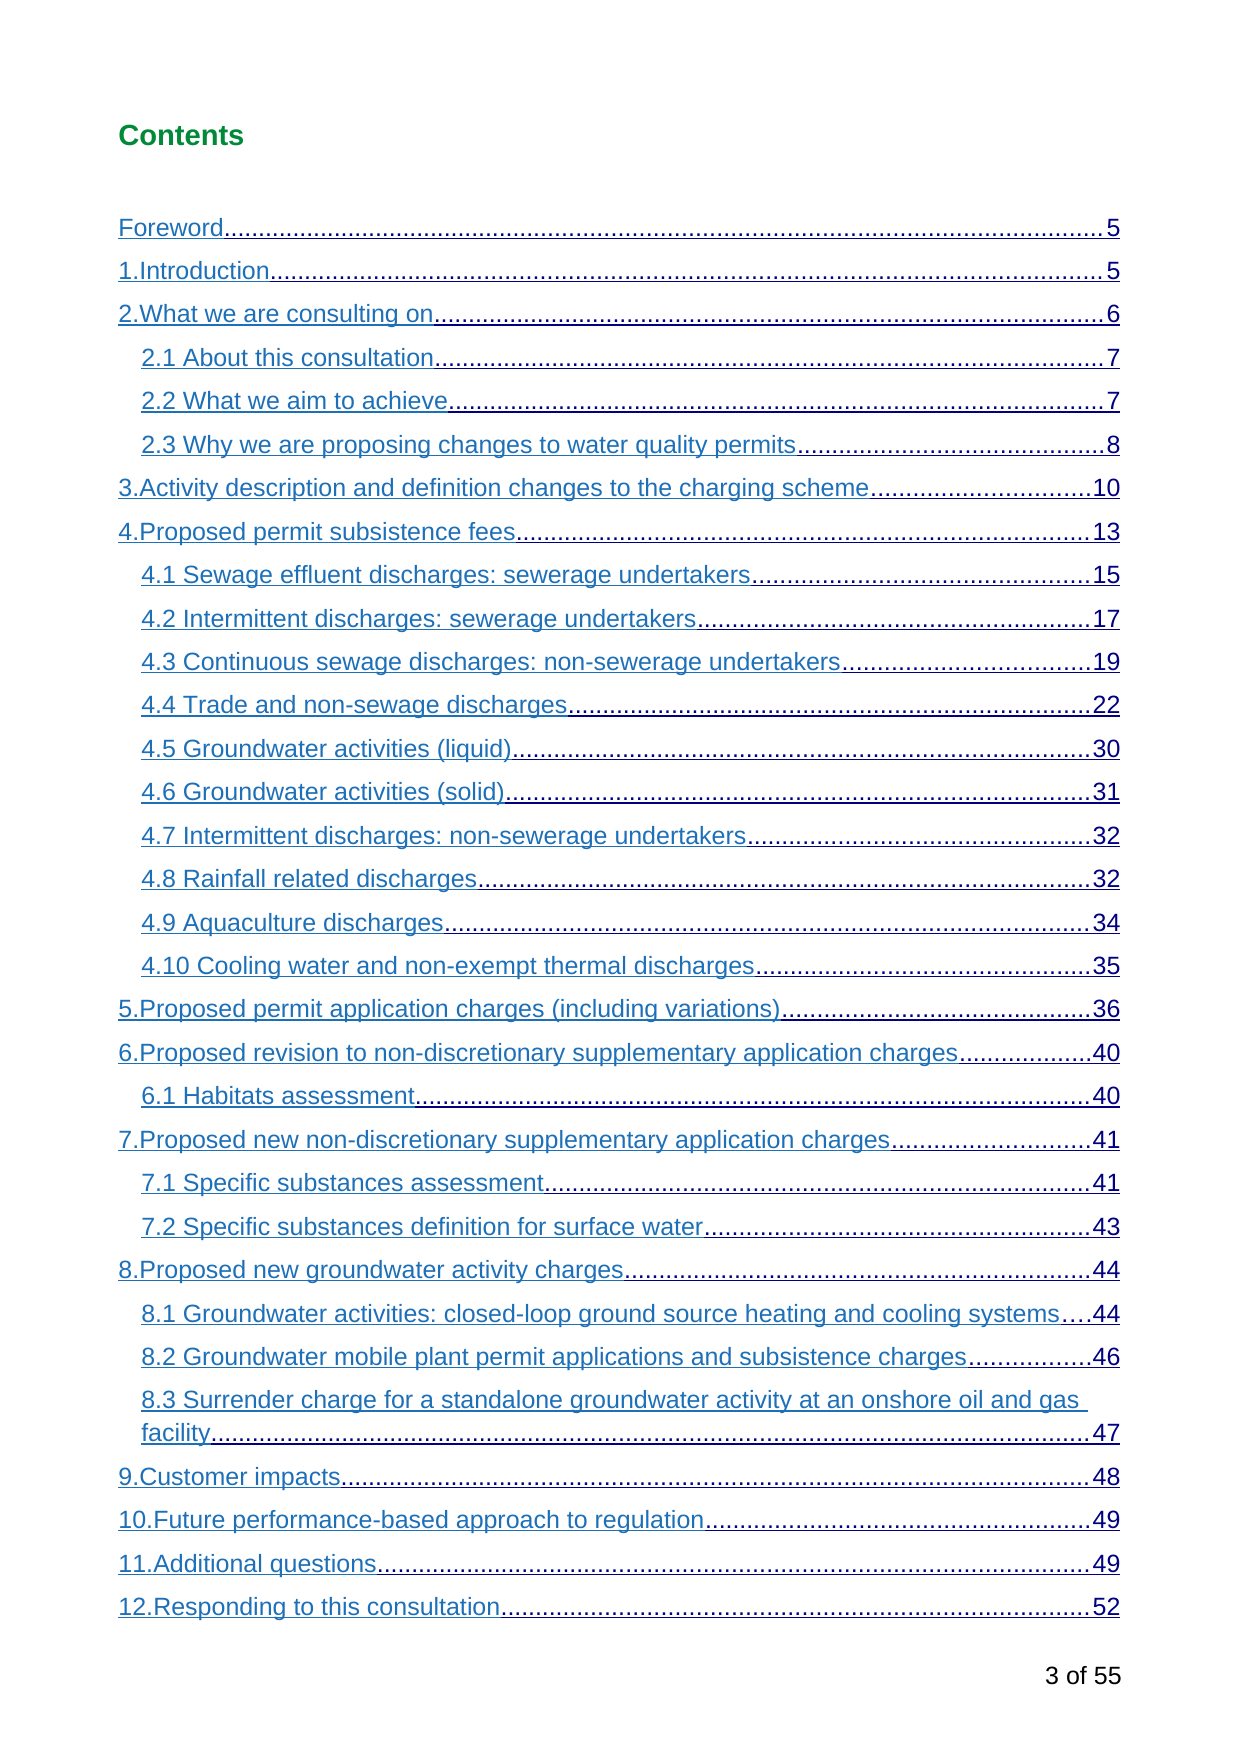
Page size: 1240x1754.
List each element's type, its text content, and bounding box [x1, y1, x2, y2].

text Foreword 5 [118, 213, 1121, 241]
text 4.7 Intermittent discharges: non-sewerage undertakers 32 [141, 821, 1121, 849]
text 6.1 Habitats assessment 40 [141, 1081, 1121, 1110]
text 6. Proposed revision to non-discretionary supplementary application charges 40 [118, 1038, 1121, 1067]
text 4.2 Intermittent discharges: sewerage undertakers 17 [141, 603, 1121, 632]
text 4.4 Trade and non-sewage discharges 22 [141, 690, 1121, 719]
text 2.3 Why we are proposing changes to water quality permits 8 [141, 430, 1121, 458]
text 4.6 Groundwater activities (solid) 31 [141, 777, 1121, 806]
text 4.10 Cooling water and non-exempt thermal discharges 35 [141, 951, 1121, 980]
text 8.2 Groundwater mobile plant permit applications and subsistence charges 46 [141, 1342, 1121, 1371]
text 8. Proposed new groundwater activity charges 44 [118, 1255, 1121, 1284]
text 7. Proposed new non-discretionary supplementary application charges 41 [118, 1125, 1121, 1153]
text 4. Proposed permit subsistence fees 13 [118, 517, 1121, 545]
text 8.3 Surrender charge for a standalone groundwater activity at an onshore oil and gas facility 47 [141, 1385, 1121, 1447]
text 4.3 Continuous sewage discharges: non-sewerage undertakers 19 [141, 647, 1121, 676]
text 4.8 Rainfall related discharges 32 [141, 864, 1121, 893]
text 11. Additional questions 49 [118, 1549, 1121, 1577]
text 5. Proposed permit application charges (including variations) 36 [118, 994, 1121, 1023]
text 4.9 Aquaculture discharges 34 [141, 908, 1121, 936]
text 1. Introduction 5 [118, 256, 1121, 285]
text 7.2 Specific substances definition for surface water 43 [141, 1212, 1121, 1240]
text 8.1 Groundwater activities: closed-loop ground source heating and cooling systems 44 [141, 1298, 1121, 1327]
text 4.5 Groundwater activities (liquid) 30 [141, 734, 1121, 763]
text 9. Customer impacts 48 [118, 1462, 1121, 1491]
text 10. Future performance-based approach to regulation 49 [118, 1505, 1121, 1534]
text 2.2 What we aim to achieve 7 [141, 386, 1121, 415]
text 2.1 About this consultation 7 [141, 343, 1121, 372]
text 3. Activity description and definition changes to the charging scheme 10 [118, 473, 1121, 502]
text 7.1 Specific substances assessment 41 [141, 1168, 1121, 1197]
text 4.1 Sewage effluent discharges: sewerage undertakers 15 [141, 560, 1121, 589]
text 2. What we are consulting on 6 [118, 299, 1121, 328]
text Contents [118, 118, 1121, 152]
text 12. Responding to this consultation 52 [118, 1592, 1121, 1621]
